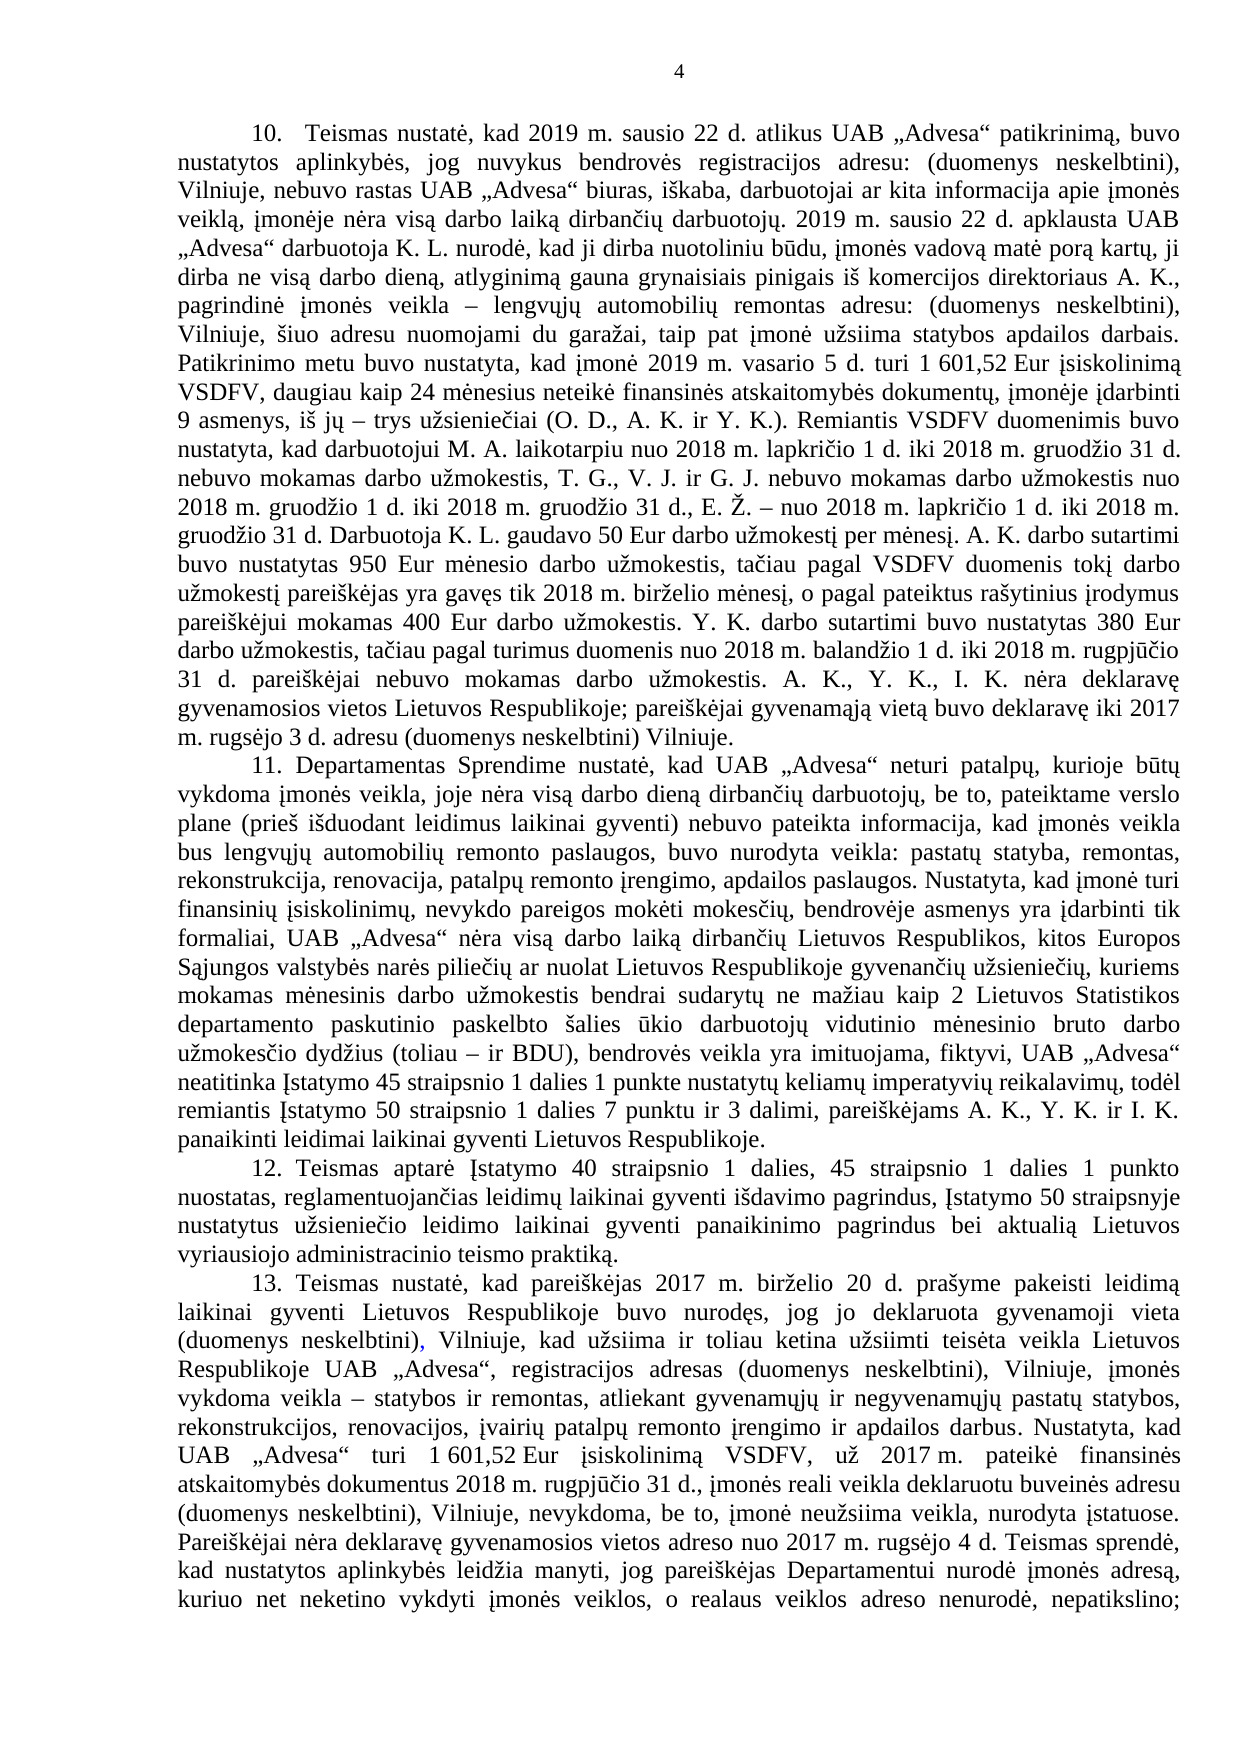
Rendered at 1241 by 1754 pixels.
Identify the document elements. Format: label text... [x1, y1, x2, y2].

text 10. Teismas nustatė, kad 2019 m. sausio 22 d. atlikus UAB „Advesa“ patikrinimą, buvo nustatytos aplinkybės, jog nuvykus bendrovės registracijos adresu: (duomenys neskelbtini), Vilniuje, nebuvo rastas UAB „Advesa“ biuras, iškaba, darbuotojai ar kita informacija apie įmonės veiklą, įmonėje nėra visą darbo laiką dirbančių darbuotojų. 2019 m. sausio 22 d. apklausta UAB „Advesa“ darbuotoja K. L. nurodė, kad ji dirba nuotoliniu būdu, įmonės vadovą matė porą kartų, ji dirba ne visą darbo dieną, atlyginimą gauna grynaisiais pinigais iš komercijos direktoriaus A. K., pagrindinė įmonės veikla – lengvųjų automobilių remontas adresu: (duomenys neskelbtini), Vilniuje, šiuo adresu nuomojami du garažai, taip pat įmonė užsiima statybos apdailos darbais. Patikrinimo metu buvo nustatyta, kad įmonė 2019 m. vasario 5 d. turi 1 601,52 Eur įsiskolinimą VSDFV, daugiau kaip 24 mėnesius neteikė finansinės atskaitomybės dokumentų, įmonėje įdarbinti 9 asmenys, iš jų – trys užsieniečiai (O. D., A. K. ir Y. K.). Remiantis VSDFV duomenimis buvo nustatyta, kad darbuotojui M. A. laikotarpiu nuo 2018 m. lapkričio 1 d. iki 2018 m. gruodžio 31 d. nebuvo mokamas darbo užmokestis, T. G., V. J. ir G. J. nebuvo mokamas darbo užmokestis nuo 2018 m. gruodžio 1 d. iki 2018 m. gruodžio 31 d., E. Ž. – nuo 2018 m. lapkričio 1 d. iki 2018 m. gruodžio 31 d. Darbuotoja K. L. gaudavo 50 Eur darbo užmokestį per mėnesį. A. K. darbo sutartimi buvo nustatytas 950 Eur mėnesio darbo užmokestis, tačiau pagal VSDFV duomenis tokį darbo užmokestį pareiškėjas yra gavęs tik 2018 m. birželio mėnesį, o pagal pateiktus rašytinius įrodymus pareiškėjui mokamas 400 Eur darbo užmokestis. Y. K. darbo sutartimi buvo nustatytas 380 Eur darbo užmokestis, tačiau pagal turimus duomenis nuo 2018 m. balandžio 1 d. iki 2018 m. rugpjūčio 31 d. pareiškėjai nebuvo mokamas darbo užmokestis. A. K., Y. K., I. K. nėra deklaravę gyvenamosios vietos Lietuvos Respublikoje; pareiškėjai gyvenamąją vietą buvo deklaravę iki 2017 m. rugsėjo 3 d. adresu (duomenys neskelbtini) Vilniuje. [177, 118, 1181, 751]
text 12. Teismas aptarė Įstatymo 40 straipsnio 1 dalies, 45 straipsnio 1 dalies 1 punkto nuostatas, reglamentuojančias leidimų laikinai gyventi išdavimo pagrindus, Įstatymo 50 straipsnyje nustatytus užsieniečio leidimo laikinai gyventi panaikinimo pagrindus bei aktualią Lietuvos vyriausiojo administracinio teismo praktiką. [177, 1153, 1181, 1268]
text 13. Teismas nustatė, kad pareiškėjas 2017 m. birželio 20 d. prašyme pakeisti leidimą laikinai gyventi Lietuvos Respublikoje buvo nurodęs, jog jo deklaruota gyvenamoji vieta (duomenys neskelbtini), Vilniuje, kad užsiima ir toliau ketina užsiimti teisėta veikla Lietuvos Respublikoje UAB „Advesa“, registracijos adresas (duomenys neskelbtini), Vilniuje, įmonės vykdoma veikla – statybos ir remontas, atliekant gyvenamųjų ir negyvenamųjų pastatų statybos, rekonstrukcijos, renovacijos, įvairių patalpų remonto įrengimo ir apdailos darbus. Nustatyta, kad UAB „Advesa“ turi 1 601,52 Eur įsiskolinimą VSDFV, už 2017 m. pateikė finansinės atskaitomybės dokumentus 2018 m. rugpjūčio 31 d., įmonės reali veikla deklaruotu buveinės adresu (duomenys neskelbtini), Vilniuje, nevykdoma, be to, įmonė neužsiima veikla, nurodyta įstatuose. Pareiškėjai nėra deklaravę gyvenamosios vietos adreso nuo 2017 m. rugsėjo 4 d. Teismas sprendė, kad nustatytos aplinkybės leidžia manyti, jog pareiškėjas Departamentui nurodė įmonės adresą, kuriuo net neketino vykdyti įmonės veiklos, o realaus veiklos adreso nenurodė, nepatikslino; [177, 1268, 1181, 1613]
text 11. Departamentas Sprendime nustatė, kad UAB „Advesa“ neturi patalpų, kurioje būtų vykdoma įmonės veikla, joje nėra visą darbo dieną dirbančių darbuotojų, be to, pateiktame verslo plane (prieš išduodant leidimus laikinai gyventi) nebuvo pateikta informacija, kad įmonės veikla bus lengvųjų automobilių remonto paslaugos, buvo nurodyta veikla: pastatų statyba, remontas, rekonstrukcija, renovacija, patalpų remonto įrengimo, apdailos paslaugos. Nustatyta, kad įmonė turi finansinių įsiskolinimų, nevykdo pareigos mokėti mokesčių, bendrovėje asmenys yra įdarbinti tik formaliai, UAB „Advesa“ nėra visą darbo laiką dirbančių Lietuvos Respublikos, kitos Europos Sąjungos valstybės narės piliečių ar nuolat Lietuvos Respublikoje gyvenančių užsieniečių, kuriems mokamas mėnesinis darbo užmokestis bendrai sudarytų ne mažiau kaip 2 Lietuvos Statistikos departamento paskutinio paskelbto šalies ūkio darbuotojų vidutinio mėnesinio bruto darbo užmokesčio dydžius (toliau – ir BDU), bendrovės veikla yra imituojama, fiktyvi, UAB „Advesa“ neatitinka Įstatymo 45 straipsnio 1 dalies 1 punkte nustatytų keliamų imperatyvių reikalavimų, todėl remiantis Įstatymo 50 straipsnio 1 dalies 7 punktu ir 3 dalimi, pareiškėjams A. K., Y. K. ir I. K. panaikinti leidimai laikinai gyventi Lietuvos Respublikoje. [177, 751, 1181, 1153]
